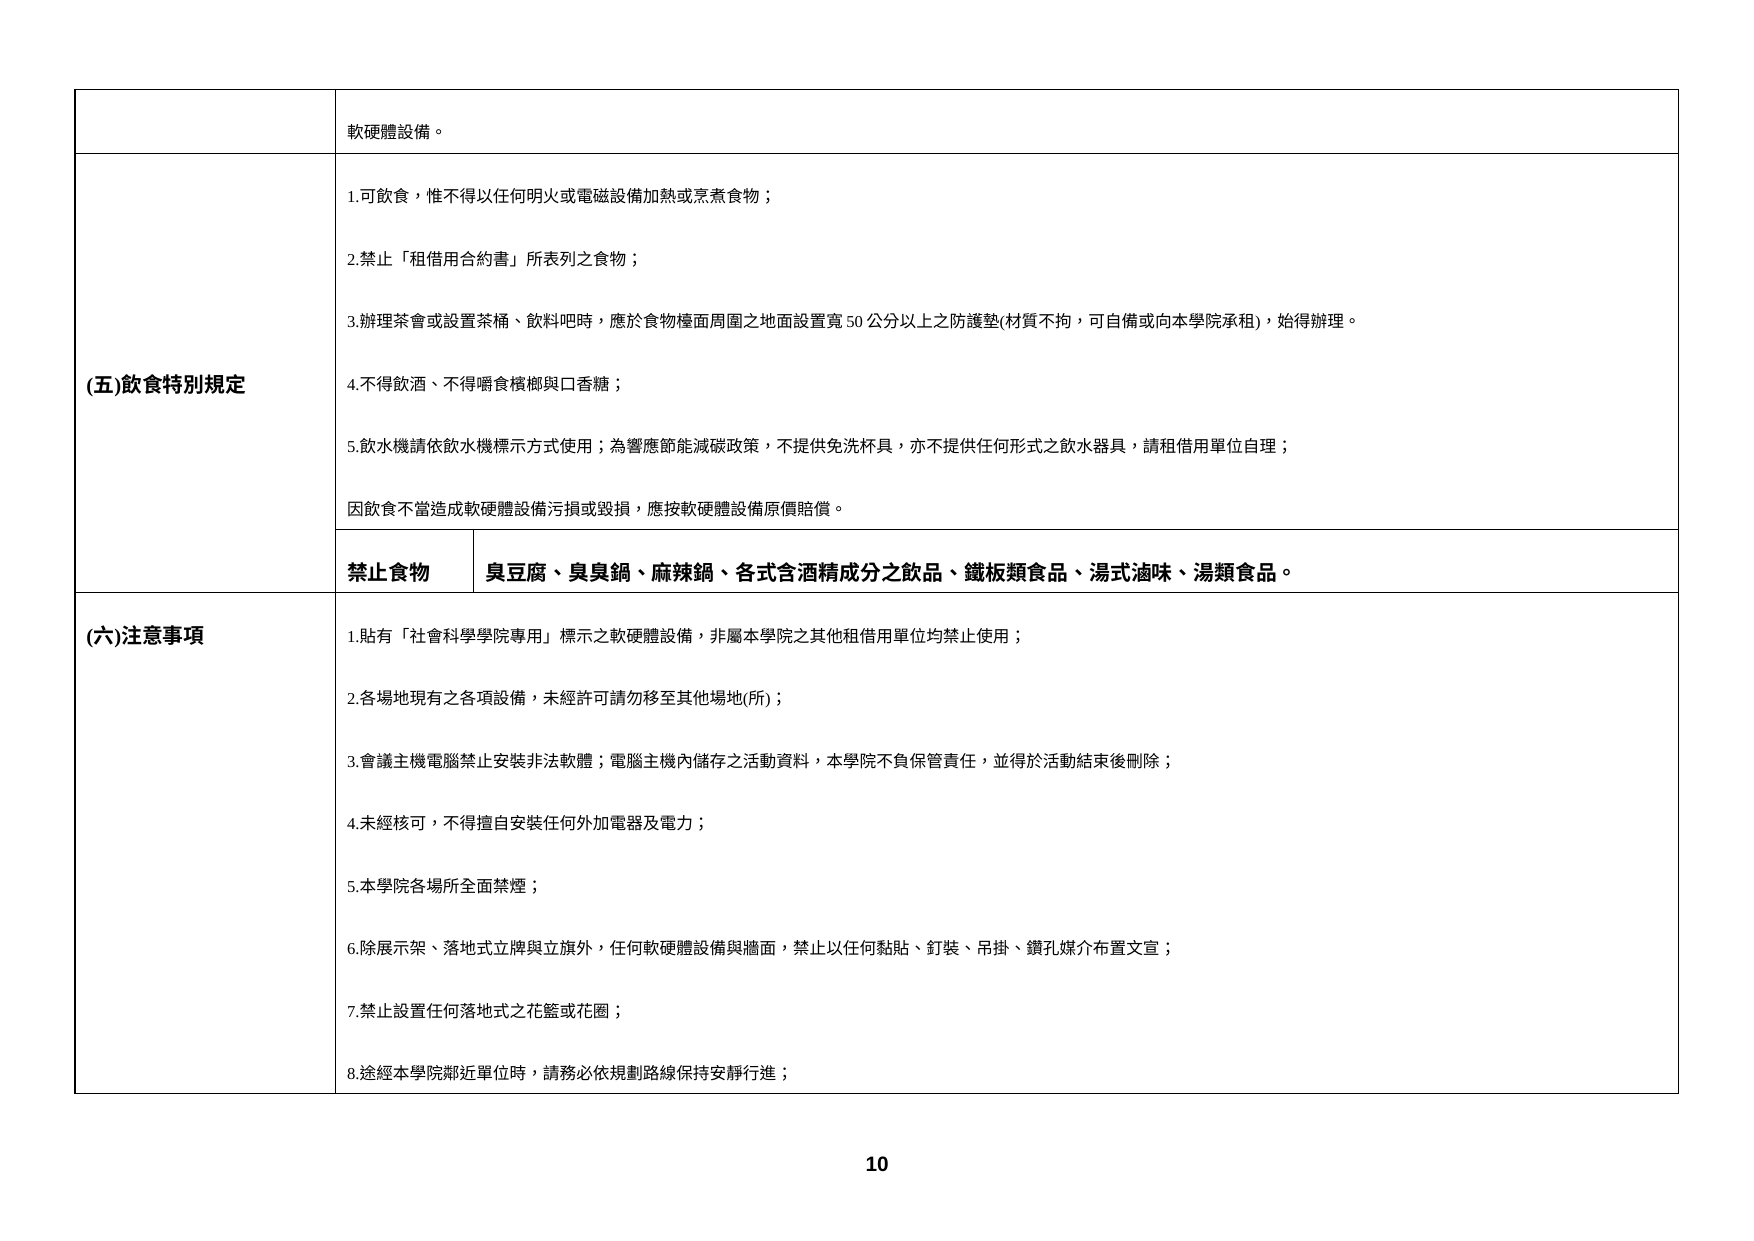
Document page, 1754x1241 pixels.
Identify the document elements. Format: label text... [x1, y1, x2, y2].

table_cell 1.貼有「社會科學學院專用」標示之軟硬體設備，非屬本學院之其他租借用單位均禁止使用； 2.各場地現有之各項設備，未經許可請勿移至其他場地(所)； 3.會議主機電腦禁止安裝非法軟體；電腦主機內儲存之活動資料，本學院不負保管責任，並得於活動結束後刪除； 4.未經核可，不得擅自安裝任何外加電器及電力； 5.本學院各場所全面禁煙； 6.除展示架、落地式立牌與立旗外，任何軟硬體設備與牆面，禁止以任何黏貼、釘裝、吊掛、鑽孔媒介布置文宣； 7.禁止設置任何落地式之花籃或花圈； 8.途經本學院鄰近單位時，請務必依規劃路線保持安靜行進； [336, 593, 1678, 1093]
table_cell [76, 90, 335, 152]
table_cell 1.可飲食，惟不得以任何明火或電磁設備加熱或烹煮食物； 2.禁止「租借用合約書」所表列之食物； 3.辦理茶會或設置茶桶、飲料吧時，應於食物檯面周圍之地面設置寬50公分以上之防護墊(材質不拘，可自備或向本學院承租)，始得辦理。 4.不得飲酒、不得嚼食檳榔與口香糖； 5.飲水機請依飲水機標示方式使用；為響應節能減碳政策，不提供免洗杯具，亦不提供任何形式之飲水器具，請租借用單位自理； 因飲食不當造成軟硬體設備污損或毀損，應按軟硬體設備原價賠償。 [336, 154, 1678, 528]
table_cell 臭豆腐、臭臭鍋、麻辣鍋、各式含酒精成分之飲品、鐵板類食品、湯式滷味、湯類食品。 [474, 530, 1678, 592]
table_cell 禁止食物 [336, 530, 473, 592]
table_cell (五)飲食特別規定 [76, 154, 335, 592]
table_cell (六)注意事項 [76, 593, 335, 1093]
table_cell 軟硬體設備。 [336, 90, 1678, 152]
